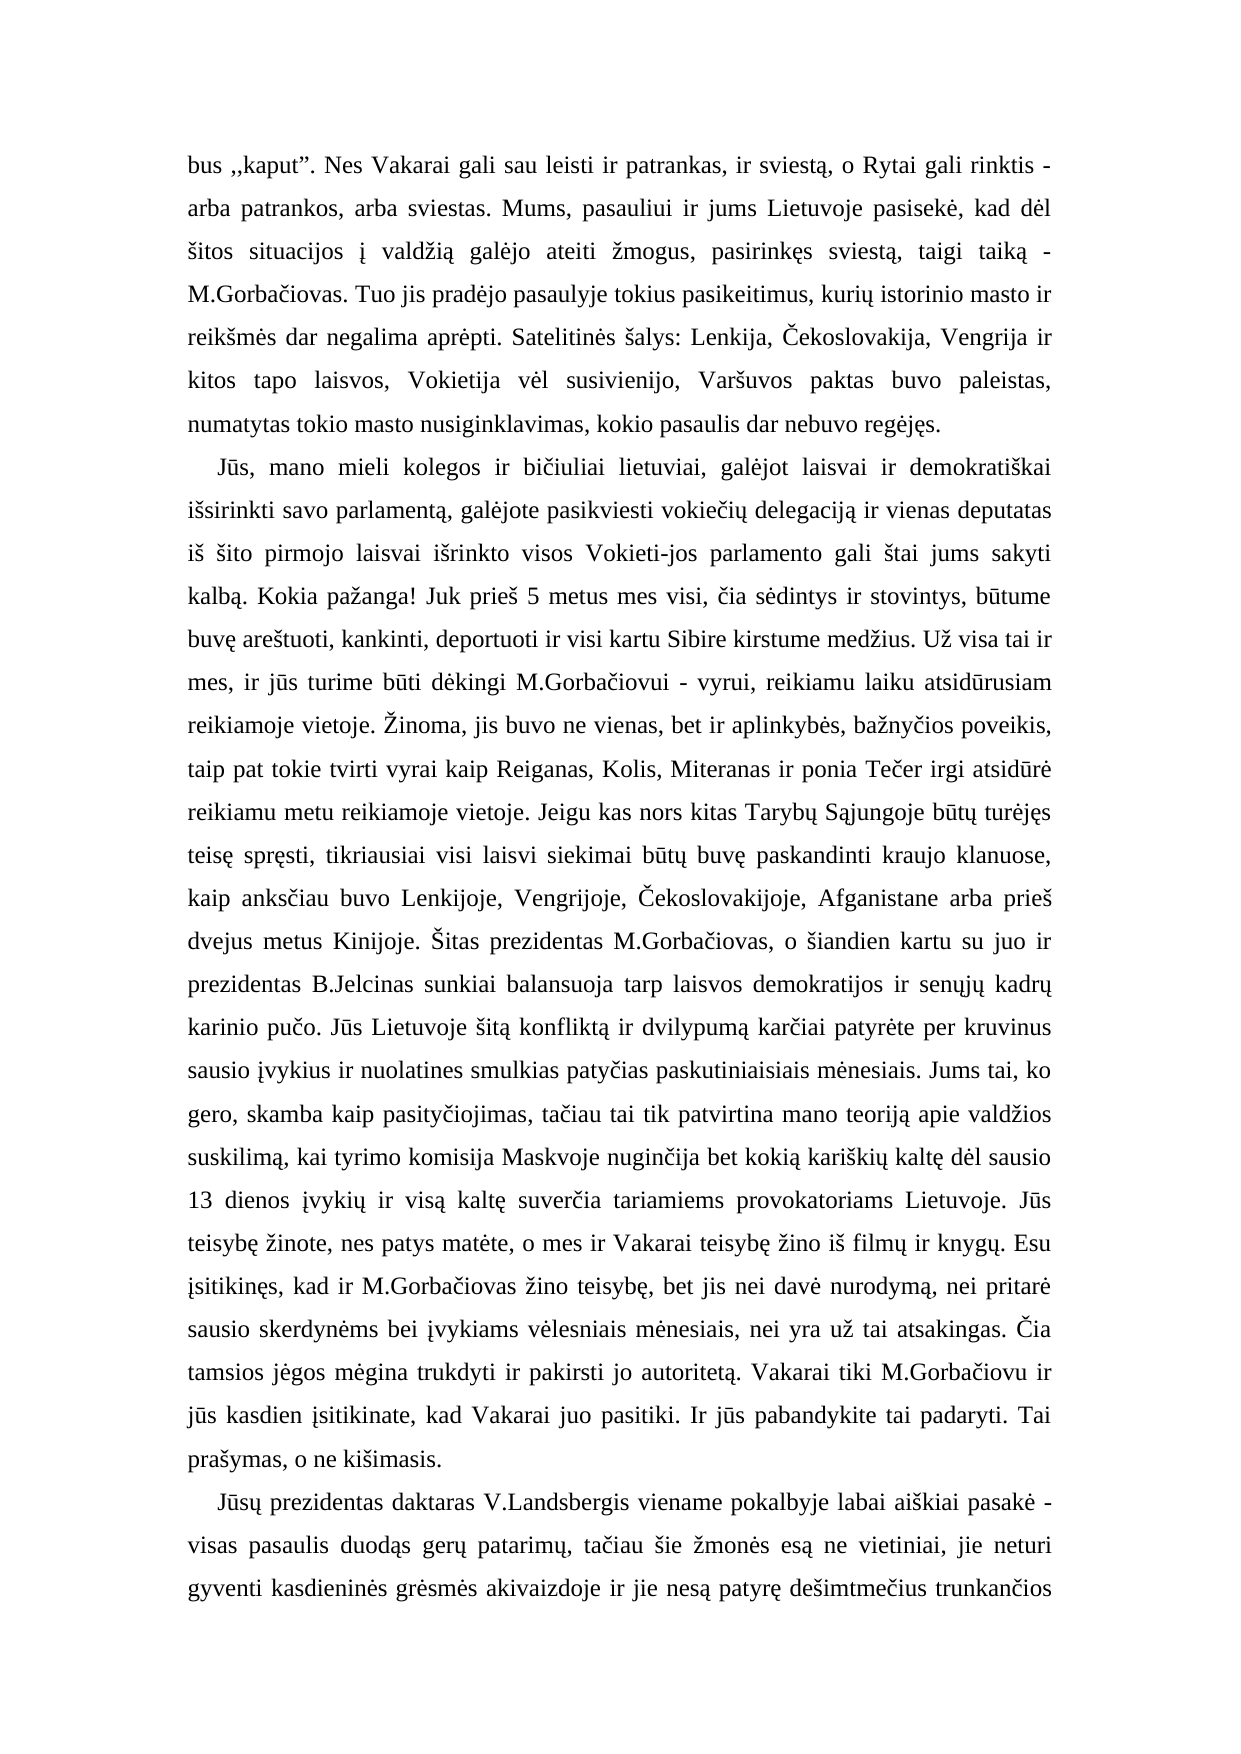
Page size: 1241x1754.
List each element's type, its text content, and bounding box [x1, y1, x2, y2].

text bus ,,kaput”. Nes Vakarai gali sau leisti ir patrankas, ir sviestą, o Rytai gali rinktis - arba patrankos, arba sviestas. Mums, pasauliui ir jums Lietuvoje pasisekė, kad dėl šitos situacijos į valdžią galėjo ateiti žmogus, pasirinkęs sviestą, taigi taiką -M.Gorbačiovas. Tuo jis pradėjo pasaulyje tokius pasikeitimus, kurių istorinio masto ir reikšmės dar negalima aprėpti. Satelitinės šalys: Lenkija, Čekoslovakija, Vengrija ir kitos tapo laisvos, Vokietija vėl susivienijo, Varšuvos paktas buvo paleistas, numatytas tokio masto nusiginklavimas, kokio pasaulis dar nebuvo regėjęs. [187, 150, 1053, 437]
text Jūs, mano mieli kolegos ir bičiuliai lietuviai, galėjot laisvai ir demokratiškai išsirinkti savo parlamentą, galėjote pasikviesti vokiečių delegaciją ir vienas deputatas iš šito pirmojo laisvai išrinkto visos Vokieti-jos parlamento gali štai jums sakyti kalbą. Kokia pažanga! Juk prieš 5 metus mes visi, čia sėdintys ir stovintys, būtume buvę areštuoti, kankinti, deportuoti ir visi kartu Sibire kirstume medžius. Už visa tai ir mes, ir jūs turime būti dėkingi M.Gorbačiovui - vyrui, reikiamu laiku atsidūrusiam reikiamoje vietoje. Žinoma, jis buvo ne vienas, bet ir aplinkybės, bažnyčios poveikis, taip pat tokie tvirti vyrai kaip Reiganas, Kolis, Miteranas ir ponia Tečer irgi atsidūrė reikiamu metu reikiamoje vietoje. Jeigu kas nors kitas Tarybų Sąjungoje būtų turėjęs teisę spręsti, tikriausiai visi laisvi siekimai būtų buvę paskandinti kraujo klanuose, kaip anksčiau buvo Lenkijoje, Vengrijoje, Čekoslovakijoje, Afganistane arba prieš dvejus metus Kinijoje. Šitas prezidentas M.Gorbačiovas, o šiandien kartu su juo ir prezidentas B.Jelcinas sunkiai balansuoja tarp laisvos demokratijos ir senųjų kadrų karinio pučo. Jūs Lietuvoje šitą konfliktą ir dvilypumą karčiai patyrėte per kruvinus sausio įvykius ir nuolatines smulkias patyčias paskutiniaisiais mėnesiais. Jums tai, ko gero, skamba kaip pasityčiojimas, tačiau tai tik patvirtina mano teoriją apie valdžios suskilimą, kai tyrimo komisija Maskvoje nuginčija bet kokią kariškių kaltę dėl sausio 13 dienos įvykių ir visą kaltę suverčia tariamiems provokatoriams Lietuvoje. Jūs teisybę žinote, nes patys matėte, o mes ir Vakarai teisybę žino iš filmų ir knygų. Esu įsitikinęs, kad ir M.Gorbačiovas žino teisybę, bet jis nei davė nurodymą, nei pritarė sausio skerdynėms bei įvykiams vėlesniais mėnesiais, nei yra už tai atsakingas. Čia tamsios jėgos mėgina trukdyti ir pakirsti jo autoritetą. Vakarai tiki M.Gorbačiovu ir jūs kasdien įsitikinate, kad Vakarai juo pasitiki. Ir jūs pabandykite tai padaryti. Tai prašymas, o ne kišimasis. [187, 452, 1053, 1472]
text Jūsų prezidentas daktaras V.Landsbergis viename pokalbyje labai aiškiai pasakė - visas pasaulis duodąs gerų patarimų, tačiau šie žmonės esą ne vietiniai, jie neturi gyventi kasdieninės grėsmės akivaizdoje ir jie nesą patyrę dešimtmečius trunkančios [187, 1487, 1053, 1602]
